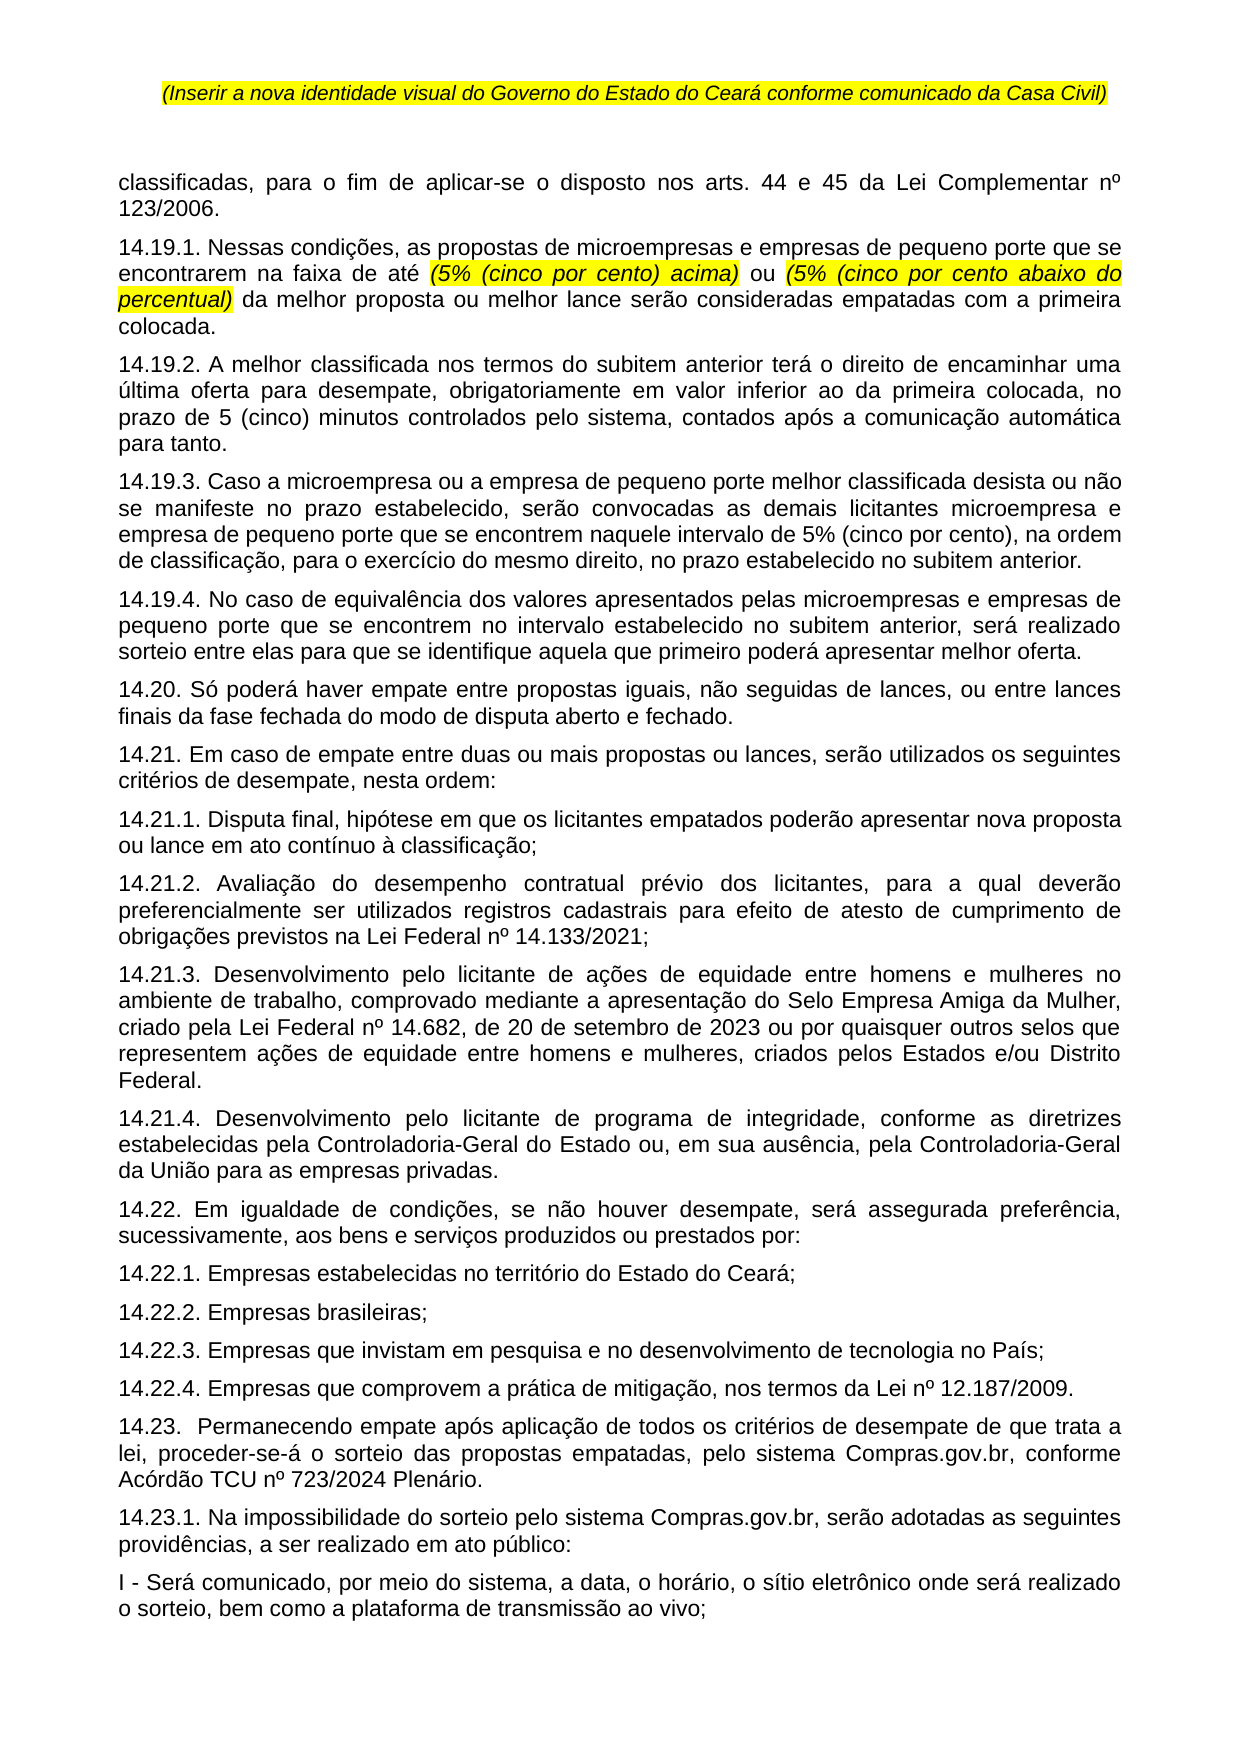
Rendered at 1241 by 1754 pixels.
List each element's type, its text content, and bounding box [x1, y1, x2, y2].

text 14.22.3. Empresas que invistam em pesquisa e no desenvolvimento de tecnologia no País; [118, 1337, 1122, 1363]
text 14.19.1. Nessas condições, as propostas de microempresas e empresas de pequeno porte que se encontrarem na faixa de até (5% (cinco por cento) acima) ou (5% (cinco por cento abaixo do percentual) da melhor proposta ou melhor lance serão consideradas empatadas com a primeira colocada. [118, 234, 1122, 339]
text 14.23. Permanecendo empate após aplicação de todos os critérios de desempate de que trata a lei, proceder-se-á o sorteio das propostas empatadas, pelo sistema Compras.gov.br, conforme Acórdão TCU nº 723/2024 Plenário. [118, 1413, 1122, 1492]
text 14.21.1. Disputa final, hipótese em que os licitantes empatados poderão apresentar nova proposta ou lance em ato contínuo à classificação; [118, 806, 1122, 858]
text 14.21.3. Desenvolvimento pelo licitante de ações de equidade entre homens e mulheres no ambiente de trabalho, comprovado mediante a apresentação do Selo Empresa Amiga da Mulher, criado pela Lei Federal nº 14.682, de 20 de setembro de 2023 ou por quaisquer outros selos que representem ações de equidade entre homens e mulheres, criados pelos Estados e/ou Distrito Federal. [118, 961, 1122, 1093]
text 14.23.1. Na impossibilidade do sorteio pelo sistema Compras.gov.br, serão adotadas as seguintes providências, a ser realizado em ato público: [118, 1504, 1122, 1557]
text 14.22.1. Empresas estabelecidas no território do Estado do Ceará; [118, 1260, 1122, 1287]
text 14.21. Em caso de empate entre duas ou mais propostas ou lances, serão utilizados os seguintes critérios de desempate, nesta ordem: [118, 741, 1122, 794]
text 14.22.4. Empresas que comprovem a prática de mitigação, nos termos da Lei nº 12.187/2009. [118, 1375, 1122, 1401]
text 14.21.4. Desenvolvimento pelo licitante de programa de integridade, conforme as diretrizes estabelecidas pela Controladoria-Geral do Estado ou, em sua ausência, pela Controladoria-Geral da União para as empresas privadas. [118, 1105, 1122, 1184]
text 14.19.2. A melhor classificada nos termos do subitem anterior terá o direito de encaminhar uma última oferta para desempate, obrigatoriamente em valor inferior ao da primeira colocada, no prazo de 5 (cinco) minutos controlados pelo sistema, contados após a comunicação automática para tanto. [118, 351, 1122, 456]
text 14.20. Só poderá haver empate entre propostas iguais, não seguidas de lances, ou entre lances finais da fase fechada do modo de disputa aberto e fechado. [118, 676, 1122, 729]
text classificadas, para o fim de aplicar-se o disposto nos arts. 44 e 45 da Lei Complementar nº 123/2006. [118, 169, 1122, 222]
text 14.22.2. Empresas brasileiras; [118, 1298, 1122, 1325]
text 14.21.2. Avaliação do desempenho contratual prévio dos licitantes, para a qual deverão preferencialmente ser utilizados registros cadastrais para efeito de atesto de cumprimento de obrigações previstos na Lei Federal nº 14.133/2021; [118, 870, 1122, 949]
text 14.19.3. Caso a microempresa ou a empresa de pequeno porte melhor classificada desista ou não se manifeste no prazo estabelecido, serão convocadas as demais licitantes microempresa e empresa de pequeno porte que se encontrem naquele intervalo de 5% (cinco por cento), na ordem de classificação, para o exercício do mesmo direito, no prazo estabelecido no subitem anterior. [118, 468, 1122, 574]
text 14.22. Em igualdade de condições, se não houver desempate, será assegurada preferência, sucessivamente, aos bens e serviços produzidos ou prestados por: [118, 1196, 1122, 1248]
text 14.19.4. No caso de equivalência dos valores apresentados pelas microempresas e empresas de pequeno porte que se encontrem no intervalo estabelecido no subitem anterior, será realizado sorteio entre elas para que se identifique aquela que primeiro poderá apresentar melhor oferta. [118, 586, 1122, 664]
text I - Será comunicado, por meio do sistema, a data, o horário, o sítio eletrônico onde será realizado o sorteio, bem como a plataforma de transmissão ao vivo; [118, 1569, 1122, 1621]
